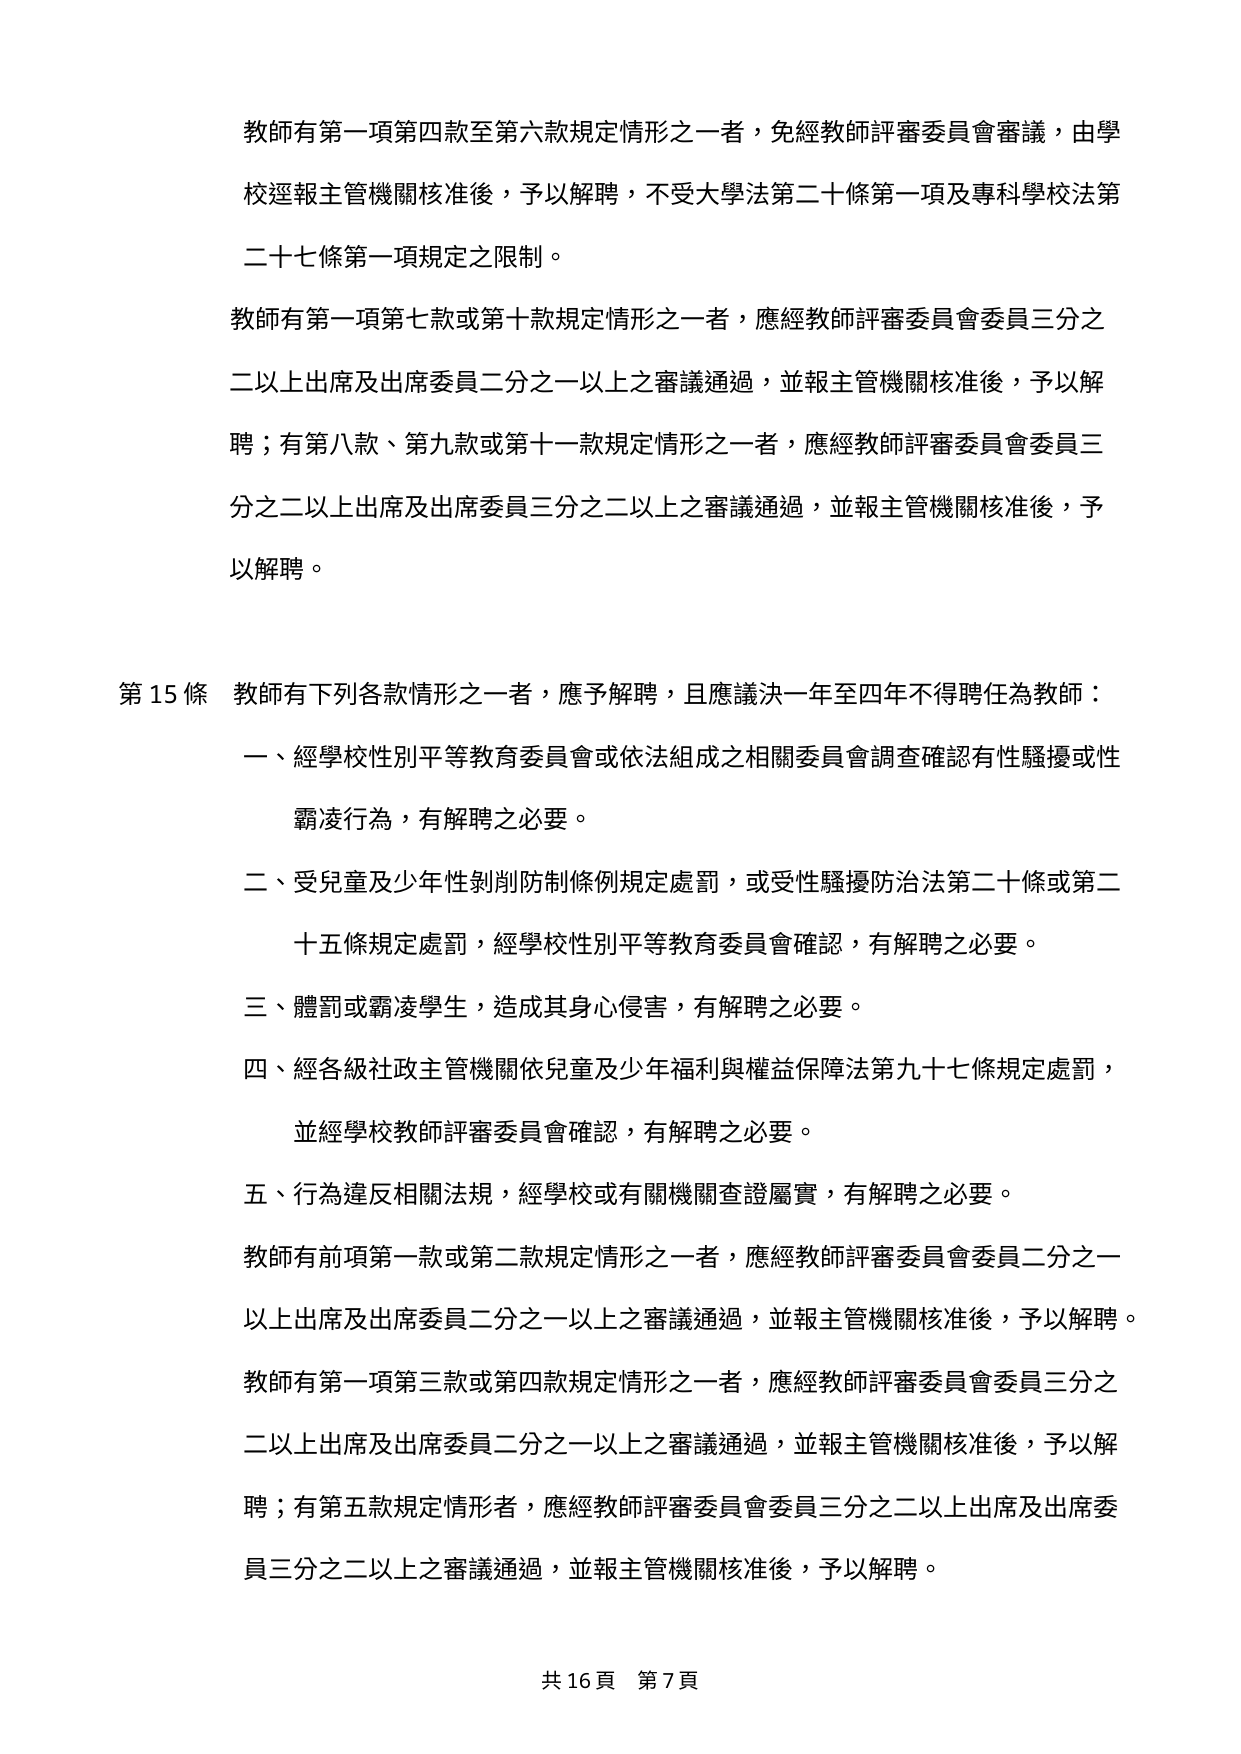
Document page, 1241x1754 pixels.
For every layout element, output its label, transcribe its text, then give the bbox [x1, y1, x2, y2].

text 五、行為違反相關法規，經學校或有關機關查證屬實，有解聘之必要。 [243, 1151, 1122, 1213]
text 第15條 教師有下列各款情形之一者，應予解聘，且應議決一年至四年不得聘任為教師： [118, 651, 1122, 713]
text 四、經各級社政主管機關依兒童及少年福利與權益保障法第九十七條規定處罰，並經學校教師評審委員會確認，有解聘之必要。 [243, 1026, 1122, 1151]
text 教師有第一項第七款或第十款規定情形之一者，應經教師評審委員會委員三分之二以上出席及出席委員二分之一以上之審議通過，並報主管機關核准後，予以解聘；有第八款、第九款或第十一款規定情形之一者，應經教師評審委員會委員三分之二以上出席及出席委員三分之二以上之審議通過，並報主管機關核准後，予以解聘。 [229, 276, 1122, 588]
text 教師有第一項第三款或第四款規定情形之一者，應經教師評審委員會委員三分之二以上出席及出席委員二分之一以上之審議通過，並報主管機關核准後，予以解聘；有第五款規定情形者，應經教師評審委員會委員三分之二以上出席及出席委員三分之二以上之審議通過，並報主管機關核准後，予以解聘。 [243, 1338, 1122, 1588]
text 一、經學校性別平等教育委員會或依法組成之相關委員會調查確認有性騷擾或性霸凌行為，有解聘之必要。 [243, 713, 1122, 838]
text 教師有第一項第四款至第六款規定情形之一者，免經教師評審委員會審議，由學校逕報主管機關核准後，予以解聘，不受大學法第二十條第一項及專科學校法第二十七條第一項規定之限制。 [243, 88, 1122, 276]
text 三、體罰或霸凌學生，造成其身心侵害，有解聘之必要。 [243, 963, 1122, 1026]
text 二、受兒童及少年性剝削防制條例規定處罰，或受性騷擾防治法第二十條或第二十五條規定處罰，經學校性別平等教育委員會確認，有解聘之必要。 [243, 838, 1122, 963]
text 教師有前項第一款或第二款規定情形之一者，應經教師評審委員會委員二分之一以上出席及出席委員二分之一以上之審議通過，並報主管機關核准後，予以解聘。 [243, 1213, 1122, 1338]
